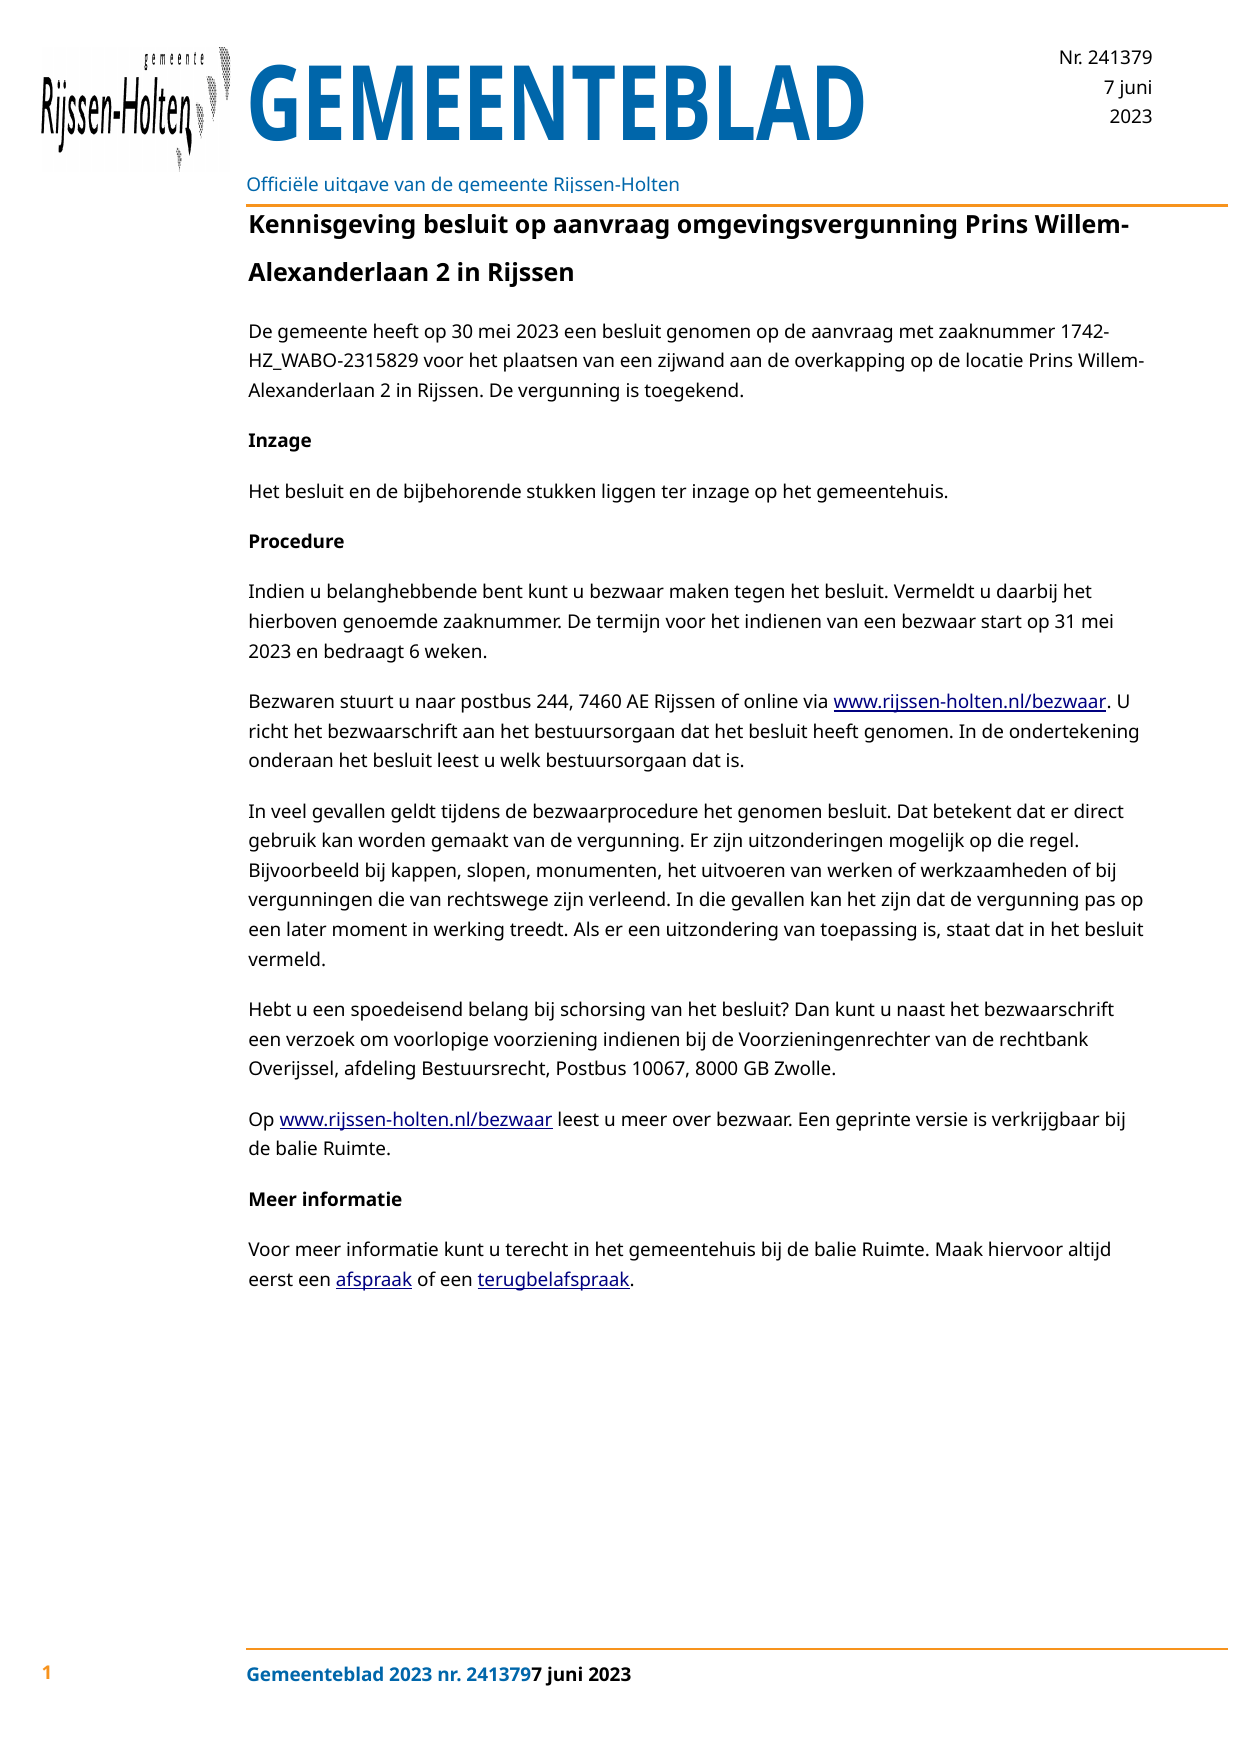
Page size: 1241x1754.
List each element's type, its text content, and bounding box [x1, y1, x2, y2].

text In veel gevallen geldt tijdens de bezwaarprocedure het genomen besluit. Dat betekent dat er direct gebruik kan worden gemaakt van de vergunning. Er zijn uitzonderingen mogelijk op die regel. Bijvoorbeeld bij kappen, slopen, monumenten, het uitvoeren van werken of werkzaamheden of bij vergunningen die van rechtswege zijn verleend. In die gevallen kan het zijn dat de vergunning pas op een later moment in werking treedt. Als er een uitzondering van toepassing is, staat dat in het besluit vermeld. [248, 798, 1152, 972]
text De gemeente heeft op 30 mei 2023 een besluit genomen op de aanvraag met zaaknummer 1742-HZ_WABO-2315829 voor het plaatsen van een zijwand aan de overkapping op de locatie Prins Willem-Alexanderlaan 2 in Rijssen. De vergunning is toegekend. [248, 318, 1152, 403]
picture [41, 47, 231, 172]
text Hebt u een spoedeisend belang bij schorsing van het besluit? Dan kunt u naast het bezwaarschrift een verzoek om voorlopige voorziening indienen bij de Voorzieningenrechter van de rechtbank Overijssel, afdeling Bestuursrecht, Postbus 10067, 8000 GB Zwolle. [248, 996, 1152, 1081]
text Meer informatie [248, 1186, 1152, 1212]
text Kennisgeving besluit op aanvraag omgevingsvergunning Prins Willem-Alexanderlaan 2 in Rijssen [248, 207, 1152, 288]
text Het besluit en de bijbehorende stukken liggen ter inzage op het gemeentehuis. [248, 478, 1152, 504]
text Inzage [248, 427, 1152, 453]
text Voor meer informatie kunt u terecht in het gemeentehuis bij de balie Ruimte. Maak hiervoor altijd eerst een afspraak of een terugbelafspraak. [248, 1236, 1152, 1292]
text Bezwaren stuurt u naar postbus 244, 7460 AE Rijssen of online via www.rijssen-holten.nl/bezwaar. U richt het bezwaarschrift aan het bestuursorgaan dat het besluit heeft genomen. In de ondertekening onderaan het besluit leest u welk bestuursorgaan dat is. [248, 688, 1152, 773]
text Indien u belanghebbende bent kunt u bezwaar maken tegen het besluit. Vermeldt u daarbij het hierboven genoemde zaaknummer. De termijn voor het indienen van een bezwaar start op 31 mei 2023 en bedraagt 6 weken. [248, 579, 1152, 664]
text Procedure [248, 528, 1152, 554]
text Op www.rijssen-holten.nl/bezwaar leest u meer over bezwaar. Een geprinte versie is verkrijgbaar bij de balie Ruimte. [248, 1106, 1152, 1161]
